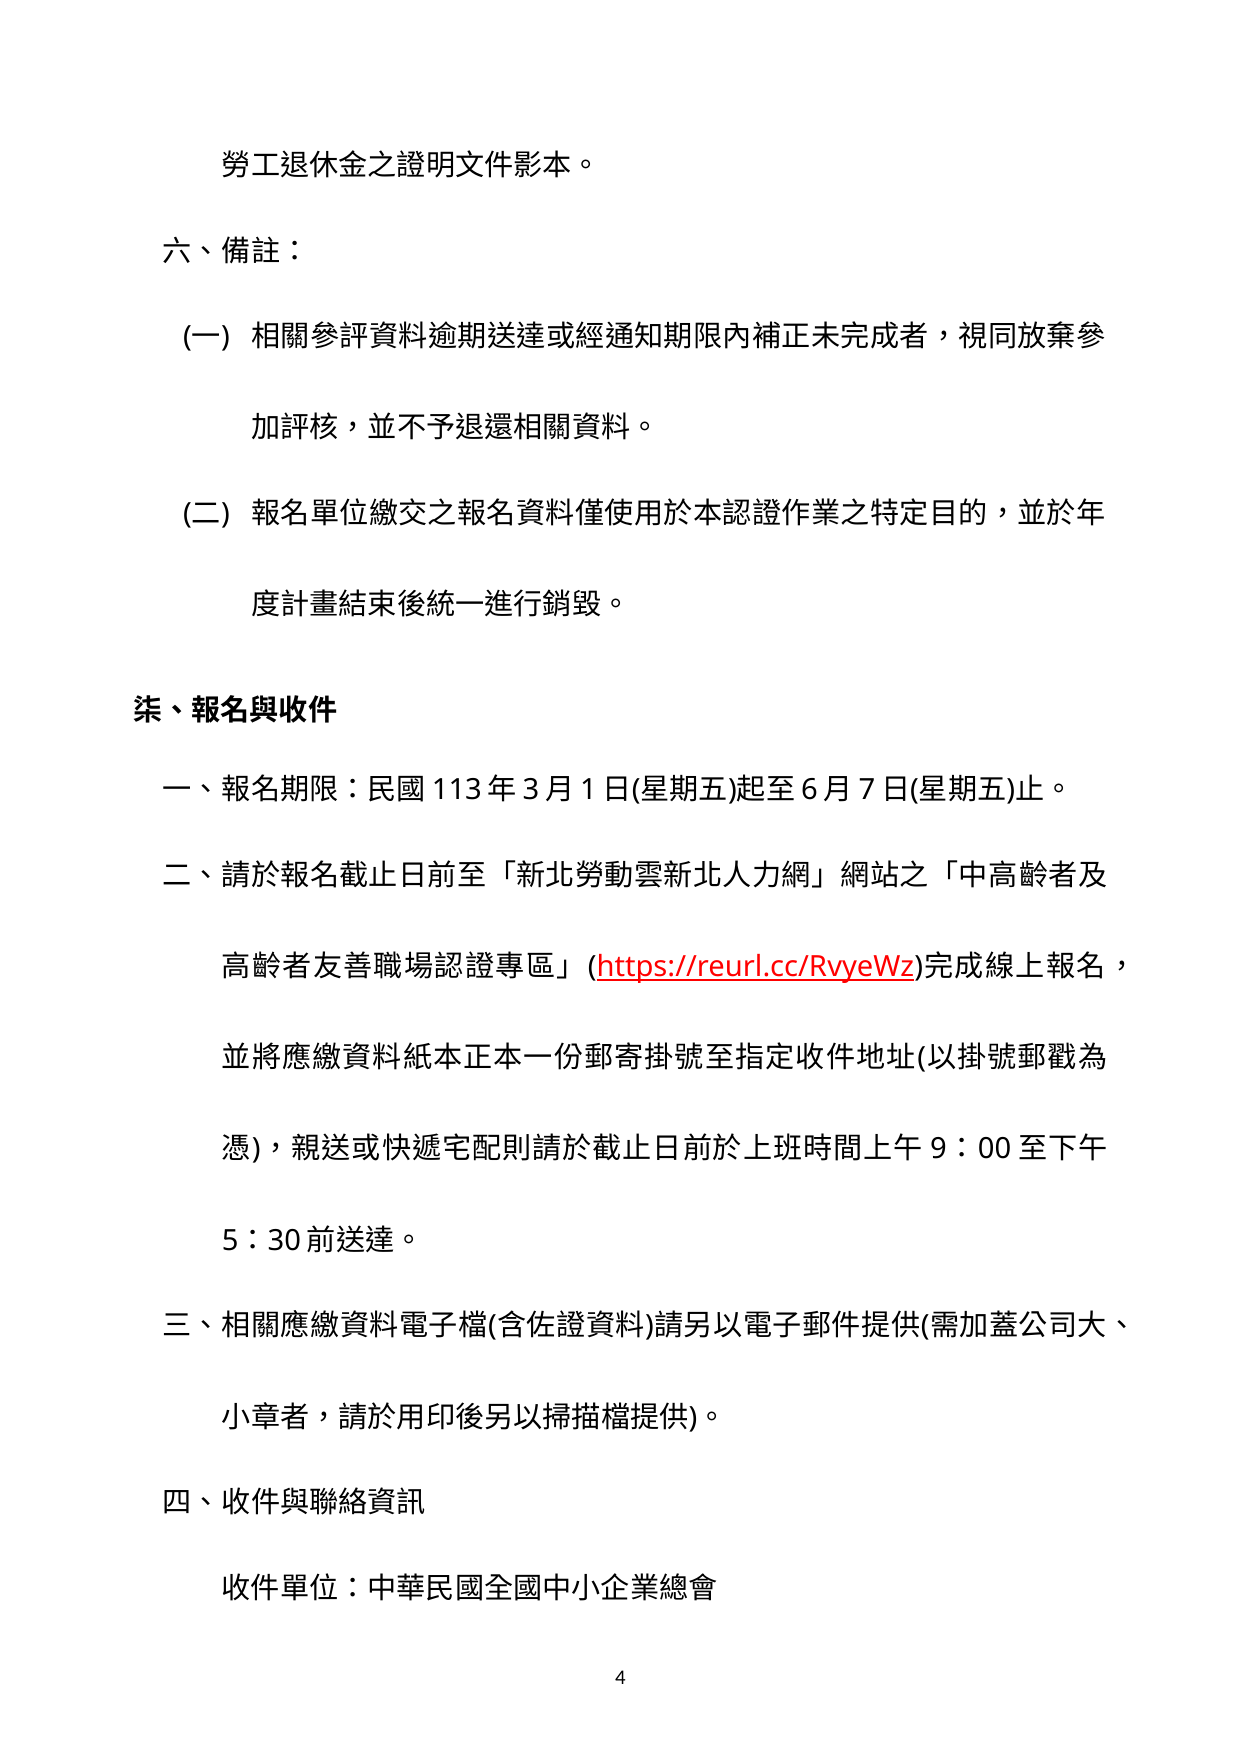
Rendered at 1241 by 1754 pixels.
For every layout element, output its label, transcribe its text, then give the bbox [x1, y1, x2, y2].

list 報名期限：民國113年3月1日(星期五)起至6月7日(星期五)止。 [162, 747, 1107, 826]
list 參評單位繳交112年度12月份勞工保險費(含投保單位被保險人名冊)、勞工職業災害保險費、全民健康保險費、提撥勞工退休準備金及提繳勞工退休金之證明文件影本。 [162, 123, 1107, 202]
list 報名與收件 [133, 668, 1107, 747]
list 相關參評資料逾期送達或經通知期限內補正未完成者，視同放棄參加評核，並不予退還相關資料。 [183, 294, 1107, 465]
list 收件與聯絡資訊 [162, 1461, 1107, 1540]
list 相關應繳資料電子檔(含佐證資料)請另以電子郵件提供(需加蓋公司大、小章者，請於用印後另以掃描檔提供)。 [162, 1283, 1107, 1454]
list 請於報名截止日前至「新北勞動雲新北人力網」網站之「中高齡者及高齡者友善職場認證專區」(https://reurl.cc/RvyeWz)完成線上報名，並將應繳資料紙本正本一份郵寄掛號至指定收件地址(以掛號郵戳為憑)，親送或快遞宅配則請於截止日前於上班時間上午9：00至下午5：30前送達。 [162, 833, 1107, 1277]
list 收件單位：中華民國全國中小企業總會 [162, 1546, 1107, 1626]
list 備註： [162, 208, 1107, 288]
list 報名單位繳交之報名資料僅使用於本認證作業之特定目的，並於年度計畫結束後統一進行銷毀。 [183, 471, 1107, 642]
